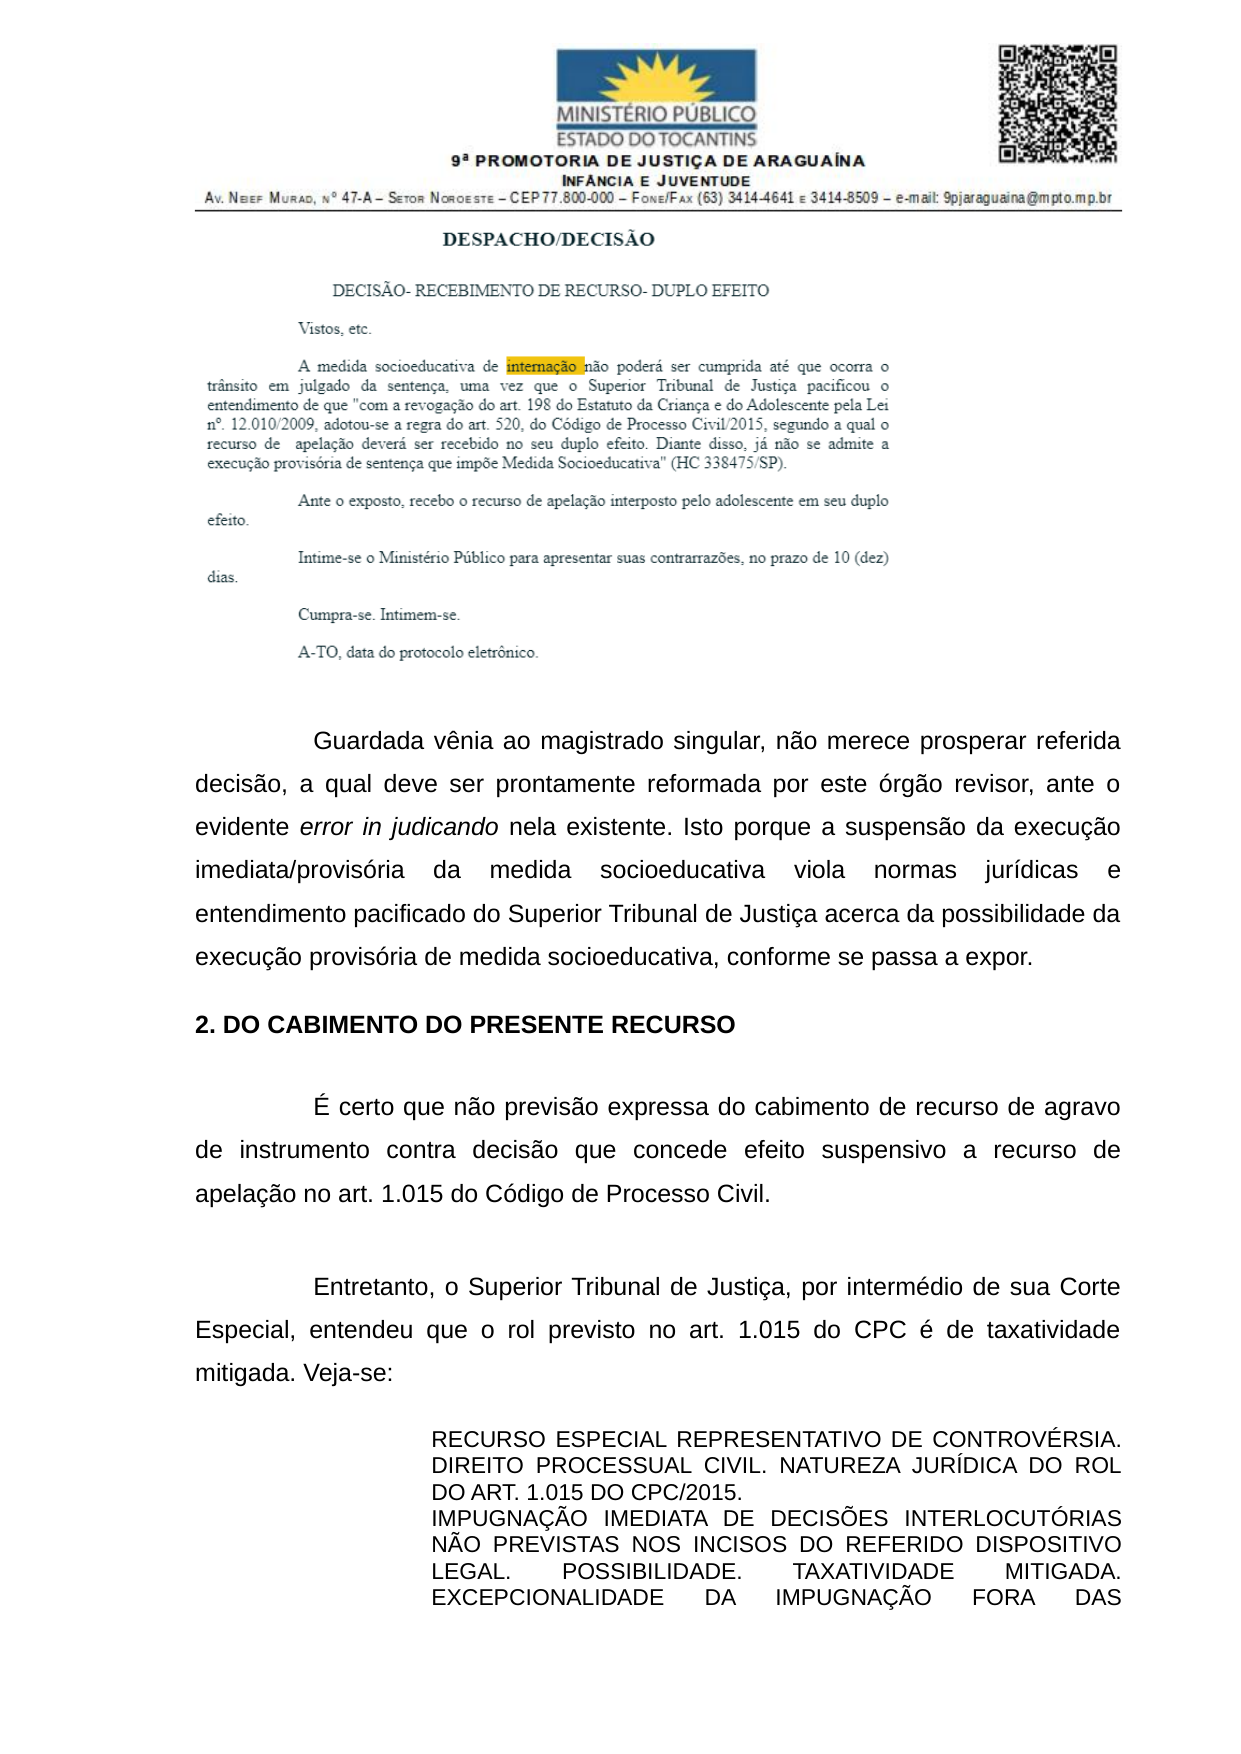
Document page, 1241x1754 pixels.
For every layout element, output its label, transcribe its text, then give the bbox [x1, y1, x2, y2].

picture [194, 221, 905, 664]
text É certo que não previsão expressa do cabimento de recurso de agravo de instrumento contra decisão que concede efeito suspensivo a recurso de apelação no art. 1.015 do Código de Processo Civil. [195, 1092, 1122, 1207]
text Entretanto, o Superior Tribunal de Justiça, por intermédio de sua Corte Especial, entendeu que o rol previsto no art. 1.015 do CPC é de taxatividade mitigada. Veja-se: [195, 1272, 1122, 1387]
picture [194, 43, 1123, 213]
text RECURSO ESPECIAL REPRESENTATIVO DE CONTROVÉRSIA. DIREITO PROCESSUAL CIVIL. NATUREZA JURÍDICA DO ROL DO ART. 1.015 DO CPC/2015. [431, 1426, 1122, 1505]
text IMPUGNAÇÃO IMEDIATA DE DECISÕES INTERLOCUTÓRIAS NÃO PREVISTAS NOS INCISOS DO REFERIDO DISPOSITIVO LEGAL. POSSIBILIDADE. TAXATIVIDADE MITIGADA. EXCEPCIONALIDADE DA IMPUGNAÇÃO FORA DAS [431, 1505, 1122, 1611]
text Guardada vênia ao magistrado singular, não merece prosperar referida decisão, a qual deve ser prontamente reformada por este órgão revisor, ante o evidente error in judicando nela existente. Isto porque a suspensão da execução imediata/provisória da medida socioeducativa viola normas jurídicas e entendimento pacificado do Superior Tribunal de Justiça acerca da possibilidade da execução provisória de medida socioeducativa, conforme se passa a expor. [195, 726, 1122, 970]
text 2. DO CABIMENTO DO PRESENTE RECURSO [195, 1010, 1122, 1038]
